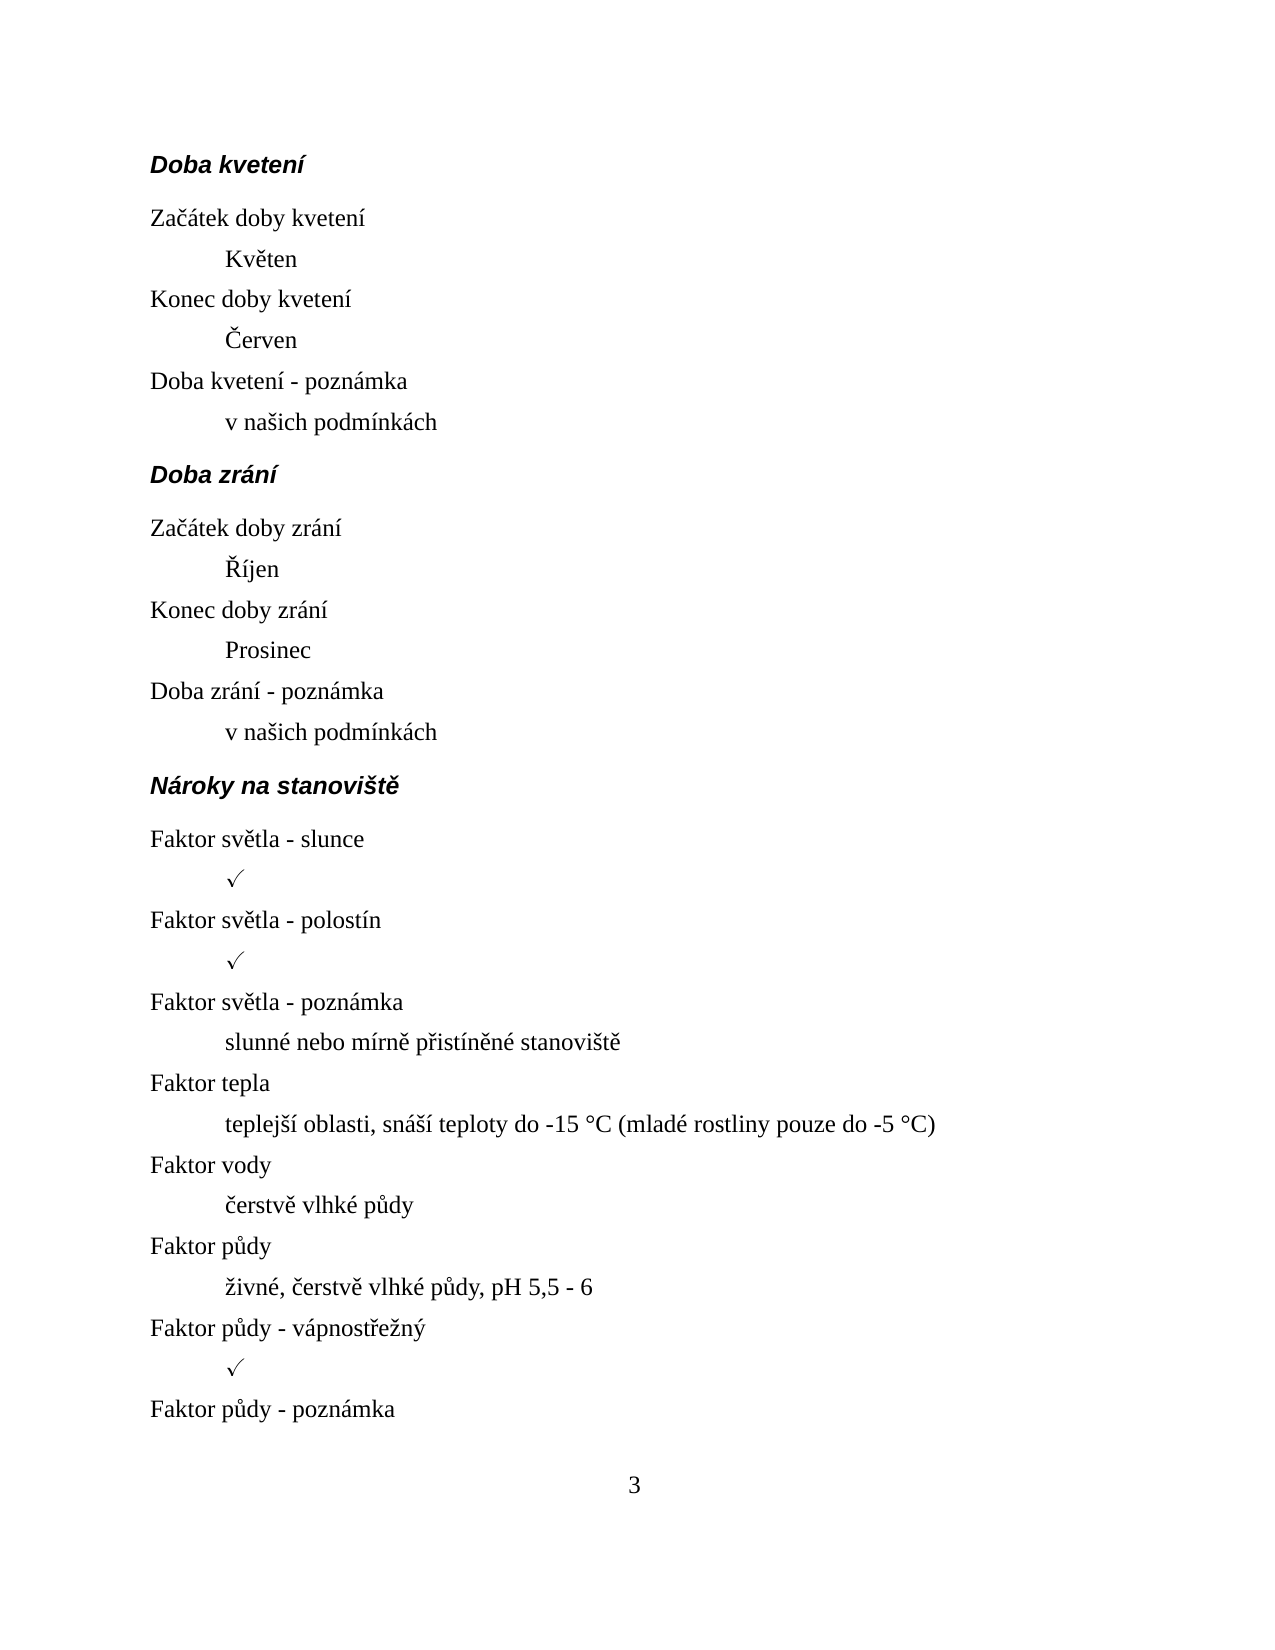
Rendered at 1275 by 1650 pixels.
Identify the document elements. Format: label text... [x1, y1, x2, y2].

text Začátek doby zrání [150, 513, 1125, 542]
subtitle Doba zrání [150, 460, 1125, 489]
text čerstvě vlhké půdy [225, 1190, 1125, 1219]
text Začátek doby kvetení [150, 203, 1125, 232]
text ✓ [225, 864, 1125, 893]
text Faktor světla - poznámka [150, 987, 1125, 1016]
text Faktor vody [150, 1150, 1125, 1178]
text Doba zrání - poznámka [150, 676, 1125, 705]
text Konec doby zrání [150, 595, 1125, 624]
subtitle Nároky na stanoviště [150, 771, 1125, 799]
text Faktor půdy [150, 1231, 1125, 1260]
text Prosinec [225, 636, 1125, 664]
text Říjen [225, 554, 1125, 583]
subtitle Doba kvetení [150, 150, 1125, 178]
text Faktor světla - polostín [150, 905, 1125, 934]
text ✓ [225, 946, 1125, 975]
text slunné nebo mírně přistíněné stanoviště [225, 1027, 1125, 1056]
text v našich podmínkách [225, 407, 1125, 435]
text Květen [225, 244, 1125, 272]
text Konec doby kvetení [150, 284, 1125, 313]
text Faktor půdy - poznámka [150, 1394, 1125, 1423]
text Doba kvetení - poznámka [150, 366, 1125, 395]
text Červen [225, 325, 1125, 354]
text v našich podmínkách [225, 717, 1125, 746]
text teplejší oblasti, snáší teploty do -15 °C (mladé rostliny pouze do -5 °C) [225, 1109, 1125, 1138]
text Faktor světla - slunce [150, 824, 1125, 853]
text ✓ [225, 1353, 1125, 1382]
text živné, čerstvě vlhké půdy, pH 5,5 - 6 [225, 1272, 1125, 1301]
text Faktor tepla [150, 1068, 1125, 1097]
text Faktor půdy - vápnostřežný [150, 1313, 1125, 1341]
